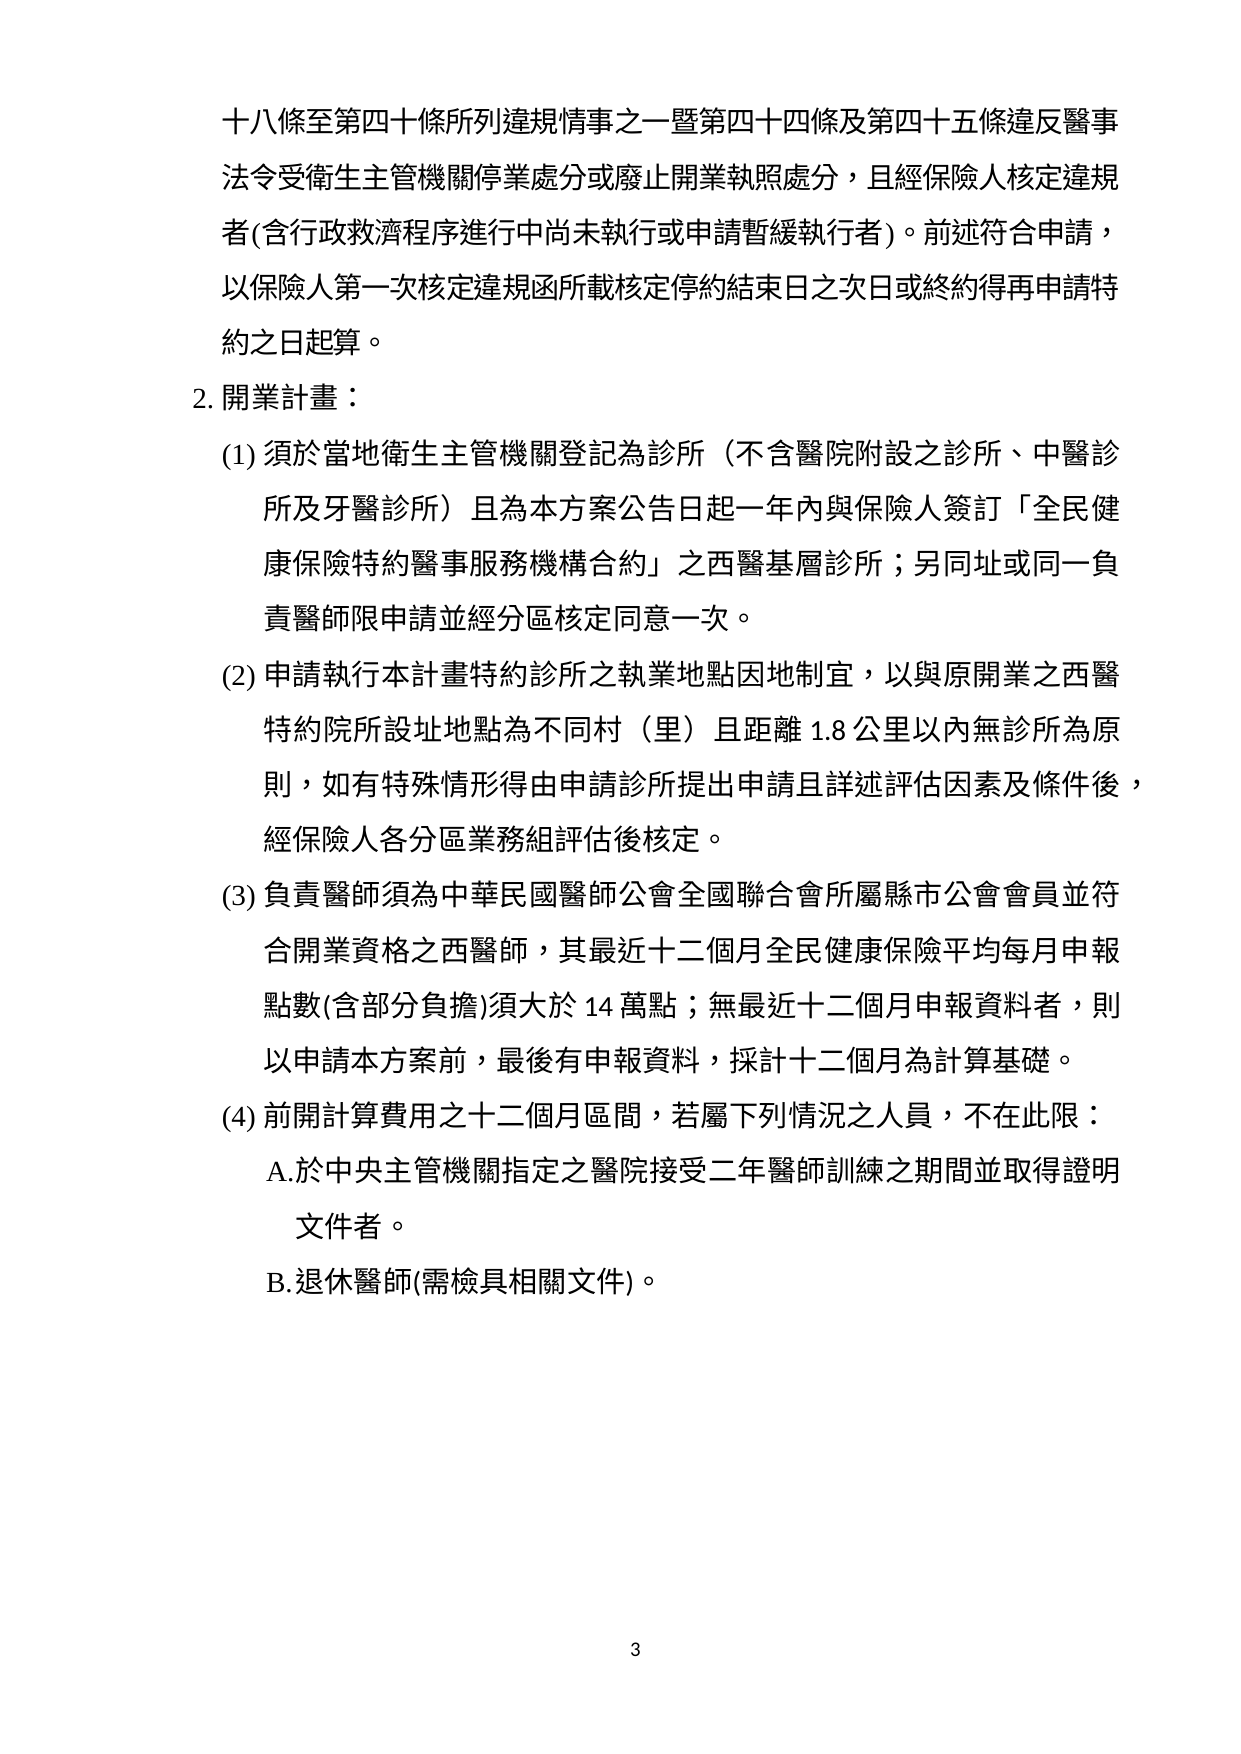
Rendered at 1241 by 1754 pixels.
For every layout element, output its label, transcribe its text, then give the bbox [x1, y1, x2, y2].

list 申請執行本計畫特約診所之執業地點因地制宜，以與原開業之西醫特約院所設址地點為不同村（里）且距離1.8公里以內無診所為原則，如有特殊情形得由申請診所提出申請且詳述評估因素及條件後，經保險人各分區業務組評估後核定。 [222, 641, 1122, 862]
list 十八條至第四十條所列違規情事之一暨第四十四條及第四十五條違反醫事法令受衛生主管機關停業處分或廢止開業執照處分，且經保險人核定違規者(含行政救濟程序進行中尚未執行或申請暫緩執行者)。前述符合申請，以保險人第一次核定違規函所載核定停約結束日之次日或終約得再申請特約之日起算。 [192, 89, 1122, 365]
list 退休醫師(需檢具相關文件)。 [266, 1248, 1122, 1303]
list 負責醫師須為中華民國醫師公會全國聯合會所屬縣市公會會員並符合開業資格之西醫師，其最近十二個月全民健康保險平均每月申報點數(含部分負擔)須大於14萬點；無最近十二個月申報資料者，則以申請本方案前，最後有申報資料，採計十二個月為計算基礎。 [222, 862, 1122, 1082]
list 於中央主管機關指定之醫院接受二年醫師訓練之期間並取得證明文件者。 [266, 1138, 1122, 1248]
list 須於當地衛生主管機關登記為診所（不含醫院附設之診所、中醫診所及牙醫診所）且為本方案公告日起一年內與保險人簽訂「全民健康保險特約醫事服務機構合約」之西醫基層診所；另同址或同一負責醫師限申請並經分區核定同意一次。 [222, 420, 1122, 641]
list 前開計算費用之十二個月區間，若屬下列情況之人員，不在此限： [222, 1082, 1122, 1138]
list 開業計畫： [192, 365, 1122, 420]
